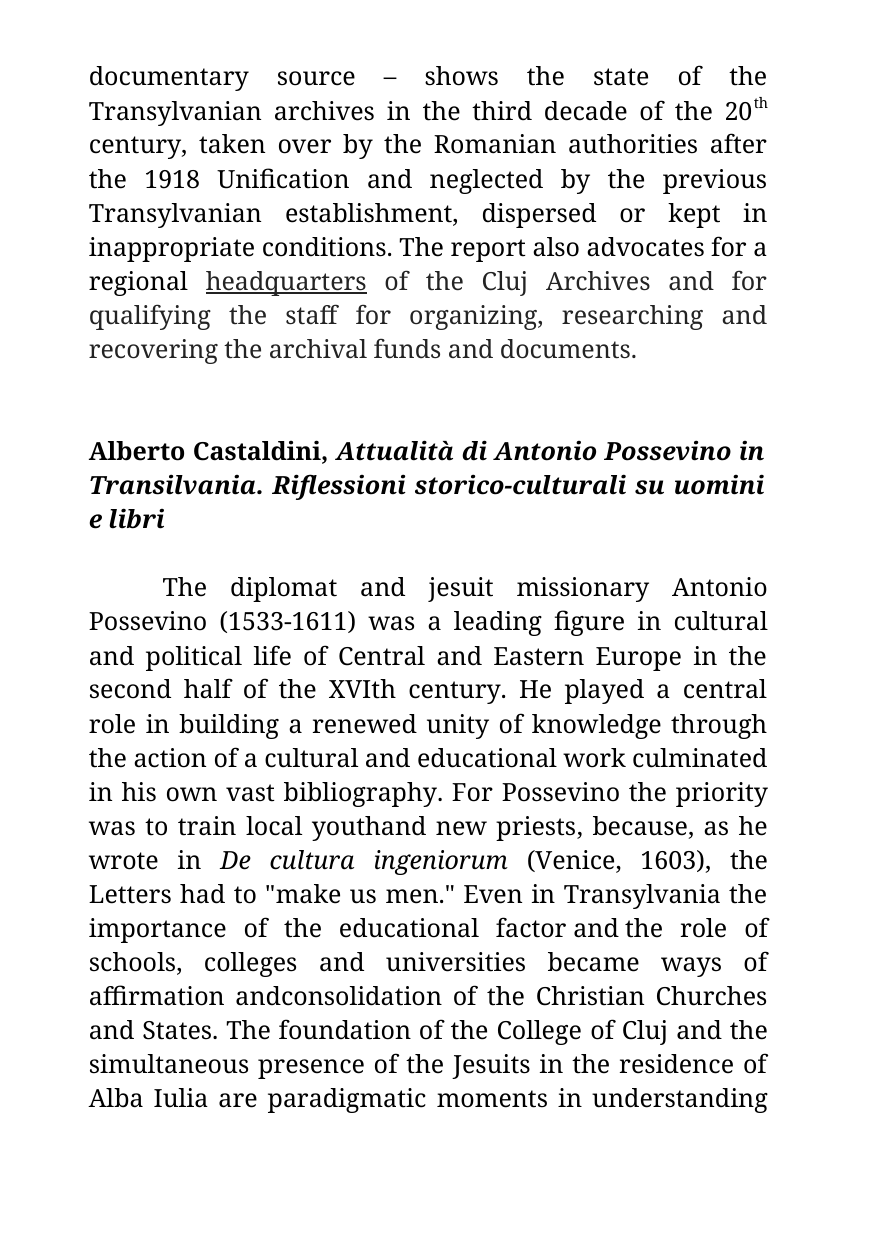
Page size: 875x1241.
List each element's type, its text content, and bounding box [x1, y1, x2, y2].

text documentary source – shows the state of the Transylvanian archives in the third decade of the 20th century, taken over by the Romanian authorities after the 1918 Unification and neglected by the previous Transylvanian establishment, dispersed or kept in inappropriate conditions. The report also advocates for a regional headquarters of the Cluj Archives and for qualifying the staff for organizing, researching and recovering the archival funds and documents. [89, 59, 768, 366]
text Alberto Castaldini, Attualità di Antonio Possevino in Transilvania. Riflessioni storico-culturali su uomini e libri [89, 434, 768, 536]
text The diplomat and jesuit missionary Antonio Possevino (1533-1611) was a leading figure in cultural and political life of Central and Eastern Europe in the second half of the XVIth century. He played a central role in building a renewed unity of knowledge through the action of a cultural and educational work culminated in his own vast bibliography. For Possevino the priority was to train local youthand new priests, because, as he wrote in De cultura ingeniorum (Venice, 1603), the Letters had to "make us men." Even in Transylvania the importance of the educational factor and the role of schools, colleges and universities became ways of affirmation andconsolidation of the Christian Churches and States. The foundation of the College of Cluj and the simultaneous presence of the Jesuits in the residence of Alba Iulia are paradigmatic moments in understanding [89, 570, 768, 1115]
